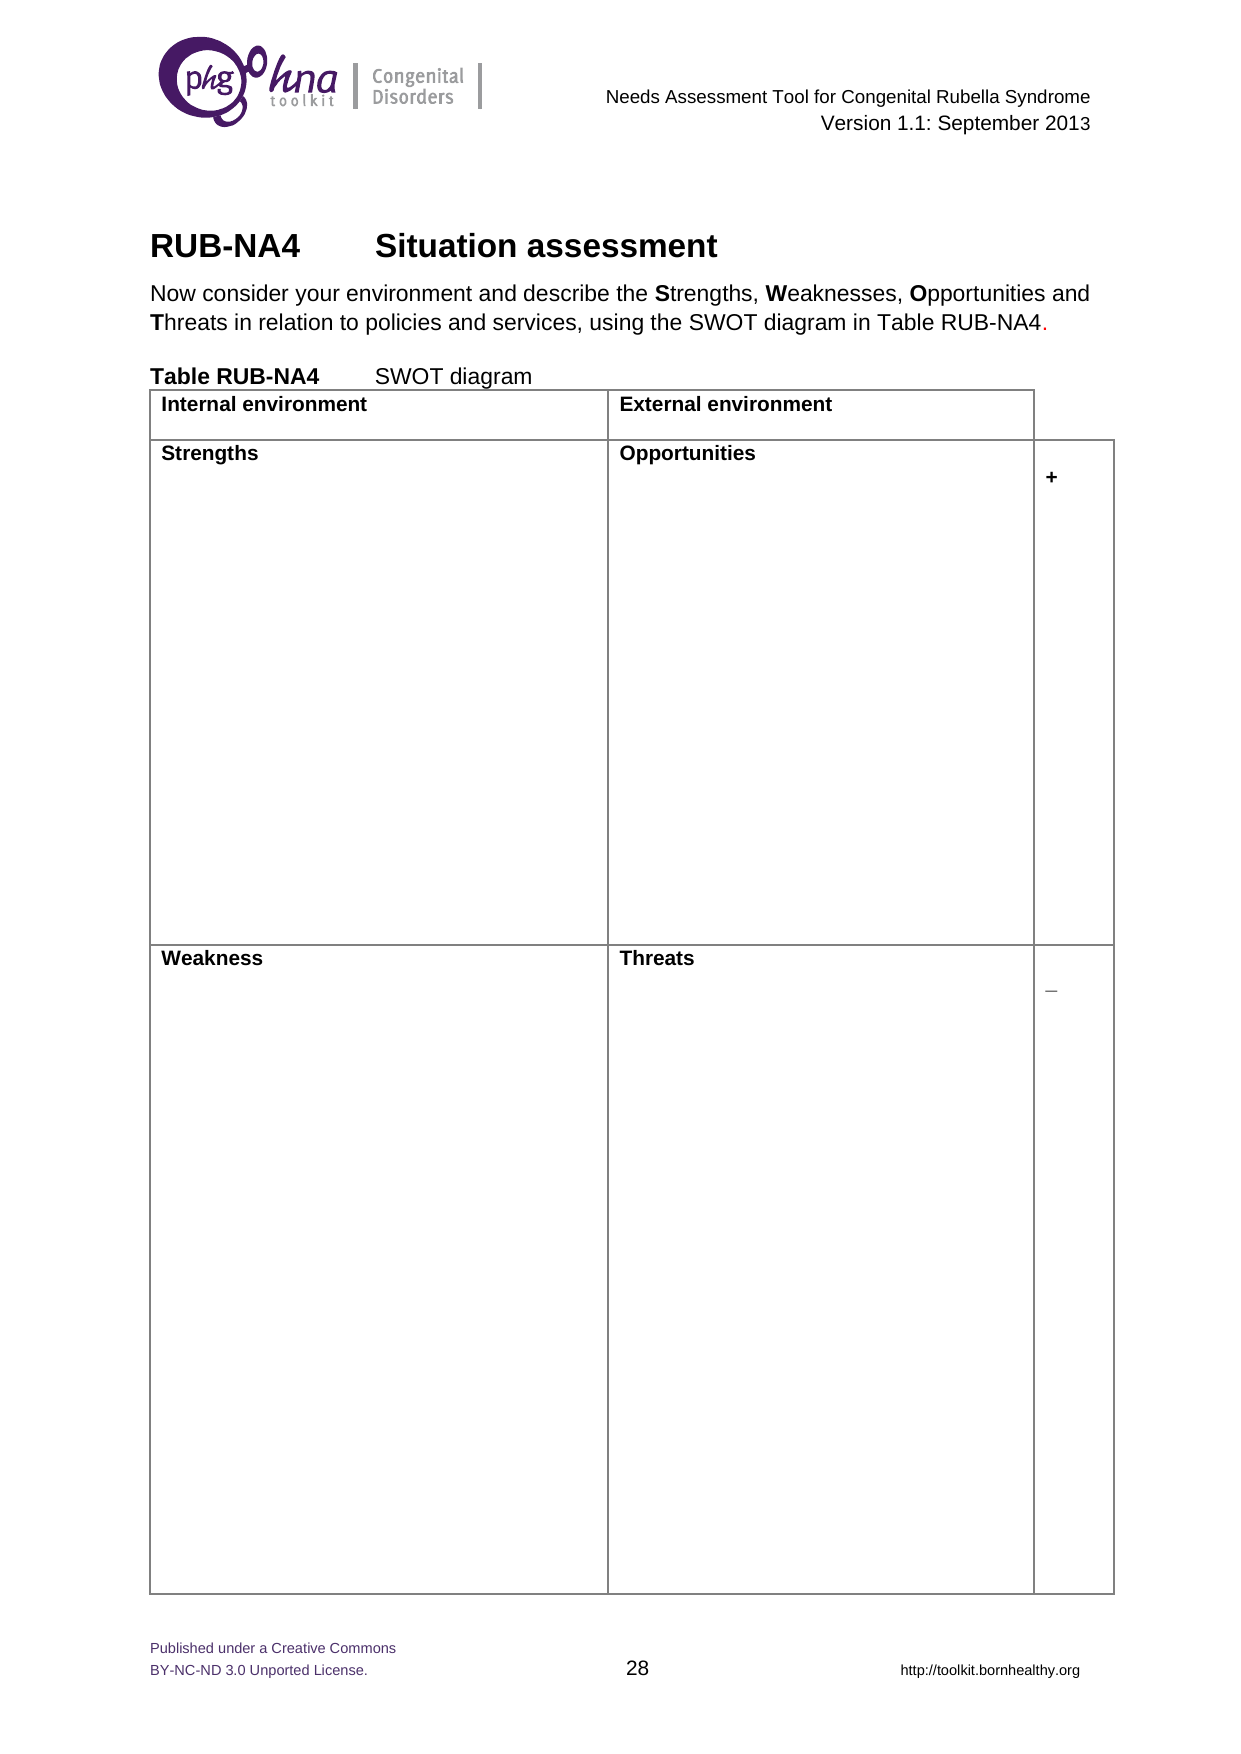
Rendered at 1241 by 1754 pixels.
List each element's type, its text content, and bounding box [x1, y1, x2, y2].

text Now consider your environment and describe the Strengths, Weaknesses, Opportunities and Threats in relation to policies and services, using the SWOT diagram in Table RUB-NA4. [150, 277, 1090, 335]
subtitle Table RUB-NA4 SWOT diagram [150, 360, 1090, 389]
table_header [1035, 389, 1114, 439]
subtitle RUB-NA4 Situation assessment [150, 226, 1090, 264]
table_cell Threats [609, 946, 1033, 1593]
table_header External environment [609, 391, 1033, 439]
table_cell Opportunities [609, 441, 1033, 944]
table_cell Weakness [151, 946, 607, 1593]
table_cell + [1035, 441, 1113, 944]
table_cell Strengths [151, 441, 607, 944]
table_header Internal environment [151, 391, 607, 439]
table_cell _ [1035, 946, 1113, 1593]
